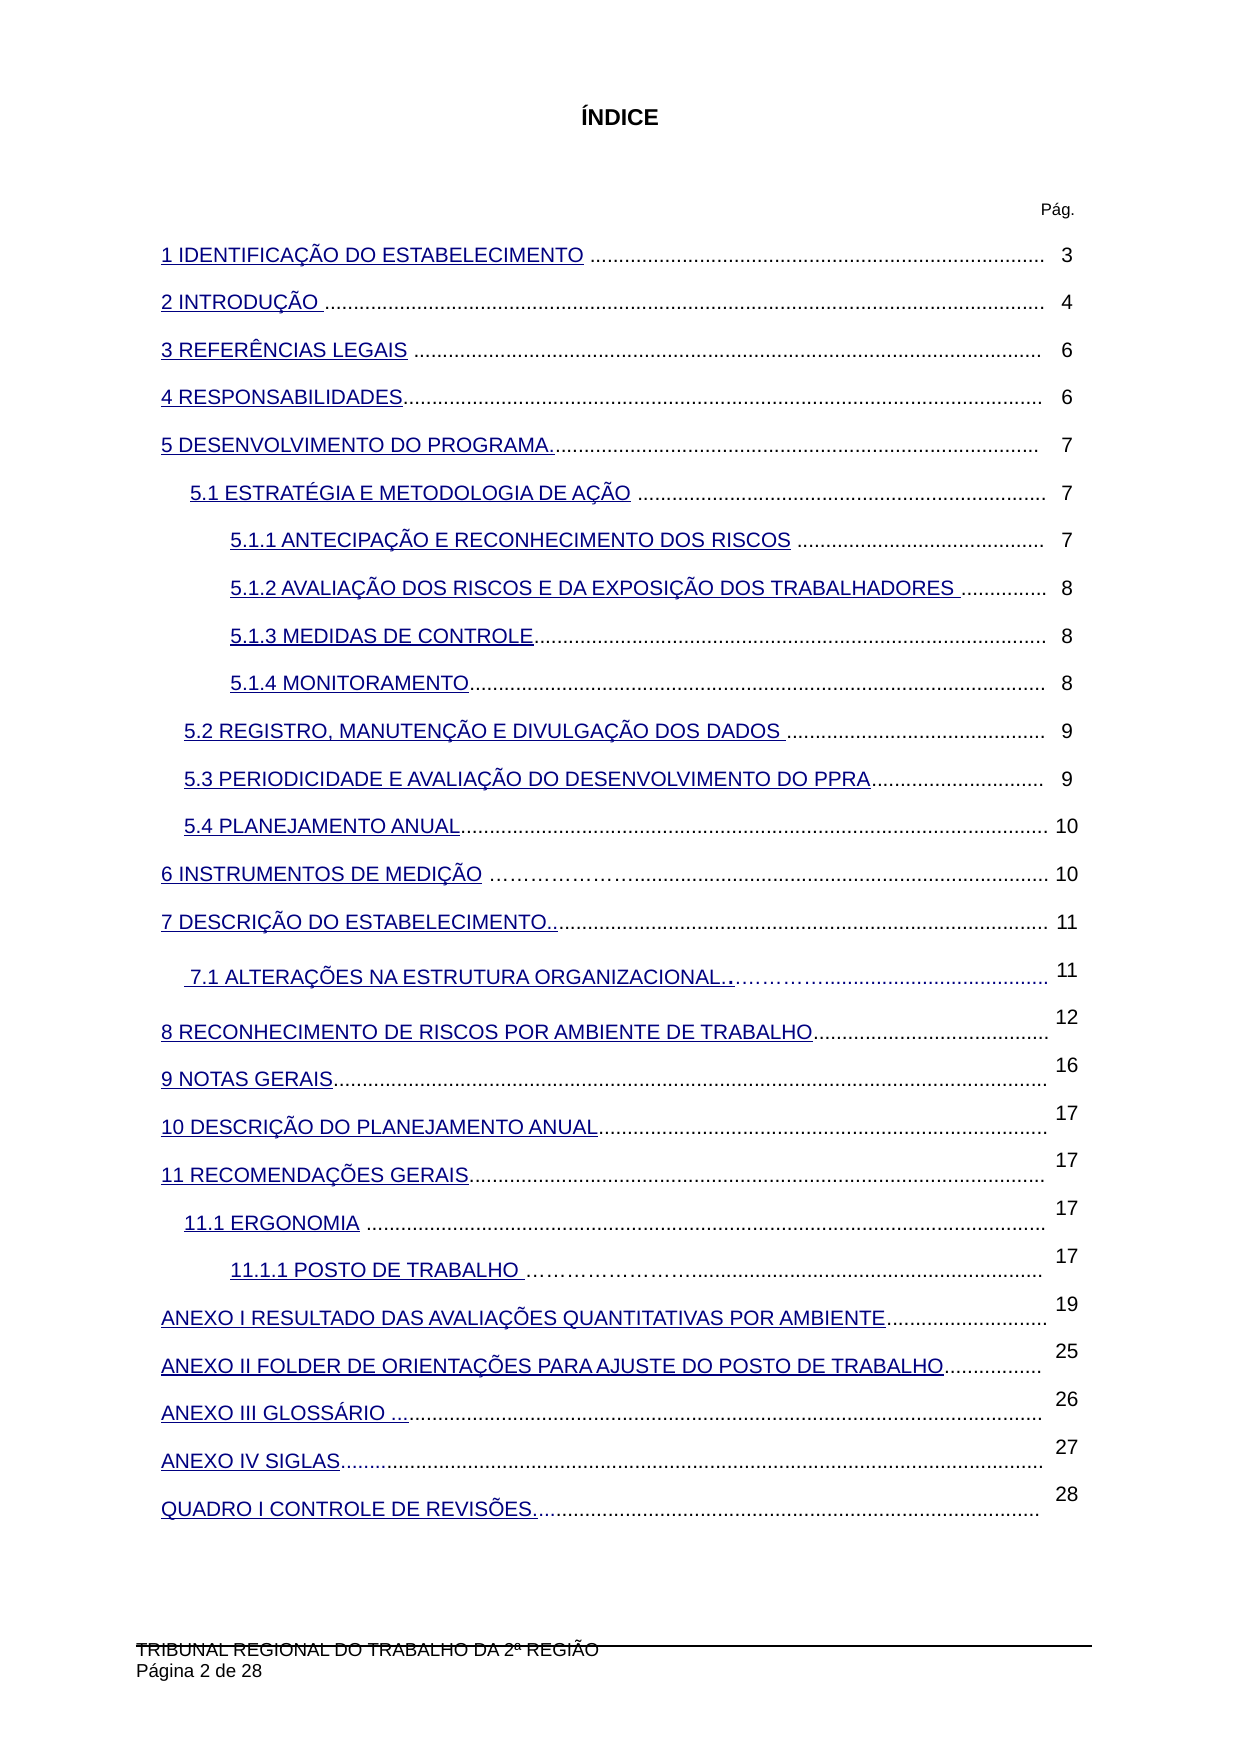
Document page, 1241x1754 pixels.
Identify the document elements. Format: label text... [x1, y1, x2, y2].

table_cell 4 responsabilidades............................................................................................................... 5 DESENVOLVIMENTO DO PROGRAMA..................................................................................... [160, 373, 1053, 468]
table_cell 7 7 8 8 8 9 9 10 10 11 11 12 16 17 17 17 17 19 25 26 27 28 [1053, 469, 1080, 1532]
table_header 1 IDENTIFICAÇÃO DO ESTABELECIMENTO ............................................................................... [160, 231, 1053, 278]
table_cell 5.1 ESTRATÉGIA E METODOLOGIA DE AÇÃO ....................................................................... 5.1.1 antecipação E RECONHECIMENTO DOS RISCOS ........................................... 5.1.2 AVALIAÇÃO DOS RISCOS E DA EXPOSIÇÃO DOS TRABALHADORES ............... 5.1.3 MEDIDAS DE CONTROLE......................................................................................... 5.1.4 MONITORAMENTO.................................................................................................... 5.2 REGISTRO, MANUTENÇÃO E DIVULGAÇÃO DOS DADOS ............................................. 5.3 PERIODICIDADE E AVALIAÇÃO DO DESENVOLVIMENTO DO PPRA.............................. 5.4 PLANEJAMENTO ANUAL...................................................................................................... 6 instrumentoS de medição …………………........................................................................ 7 descrição do estabelecimento....................................................................................... 7.1 ALTERAÇÕES NA ESTRUTURA ORGANIZACIONAL...…………....................................... 8 reconhecimento de riscos por ambiente de trabalho......................................... 9 notas gerais............................................................................................................................ 10 DESCRIÇÃO DO planejamento anual.............................................................................. 11 recomendações gerais.................................................................................................... 11.1 ergonomia ...................................................................................................................... 11.1.1 posto de trabalho ……………………............................................................. anexo i resultado das avaliações quantitativas por ambiente............................ anexo ii folder de orientações para ajuste do posto de trabalho................. anexo iii glossário ................................................................................................................. anexo iv siglas.......................................................................................................................... QUADRO I CONTROLE DE REVISÕES........................................................................................ [160, 469, 1053, 1532]
table_cell 6 7 [1053, 373, 1080, 468]
table_cell 3 REFERÊNCIAS LEGAIS ............................................................................................................. [160, 326, 1053, 373]
table_cell 4 [1053, 278, 1080, 326]
table_cell 2 INTRODUÇÃO ............................................................................................................................. [160, 278, 1053, 326]
text Pág. [136, 194, 1104, 218]
table_header 3 [1053, 231, 1080, 278]
text ÍNDICE [136, 104, 1104, 130]
table_cell 6 [1053, 326, 1080, 373]
